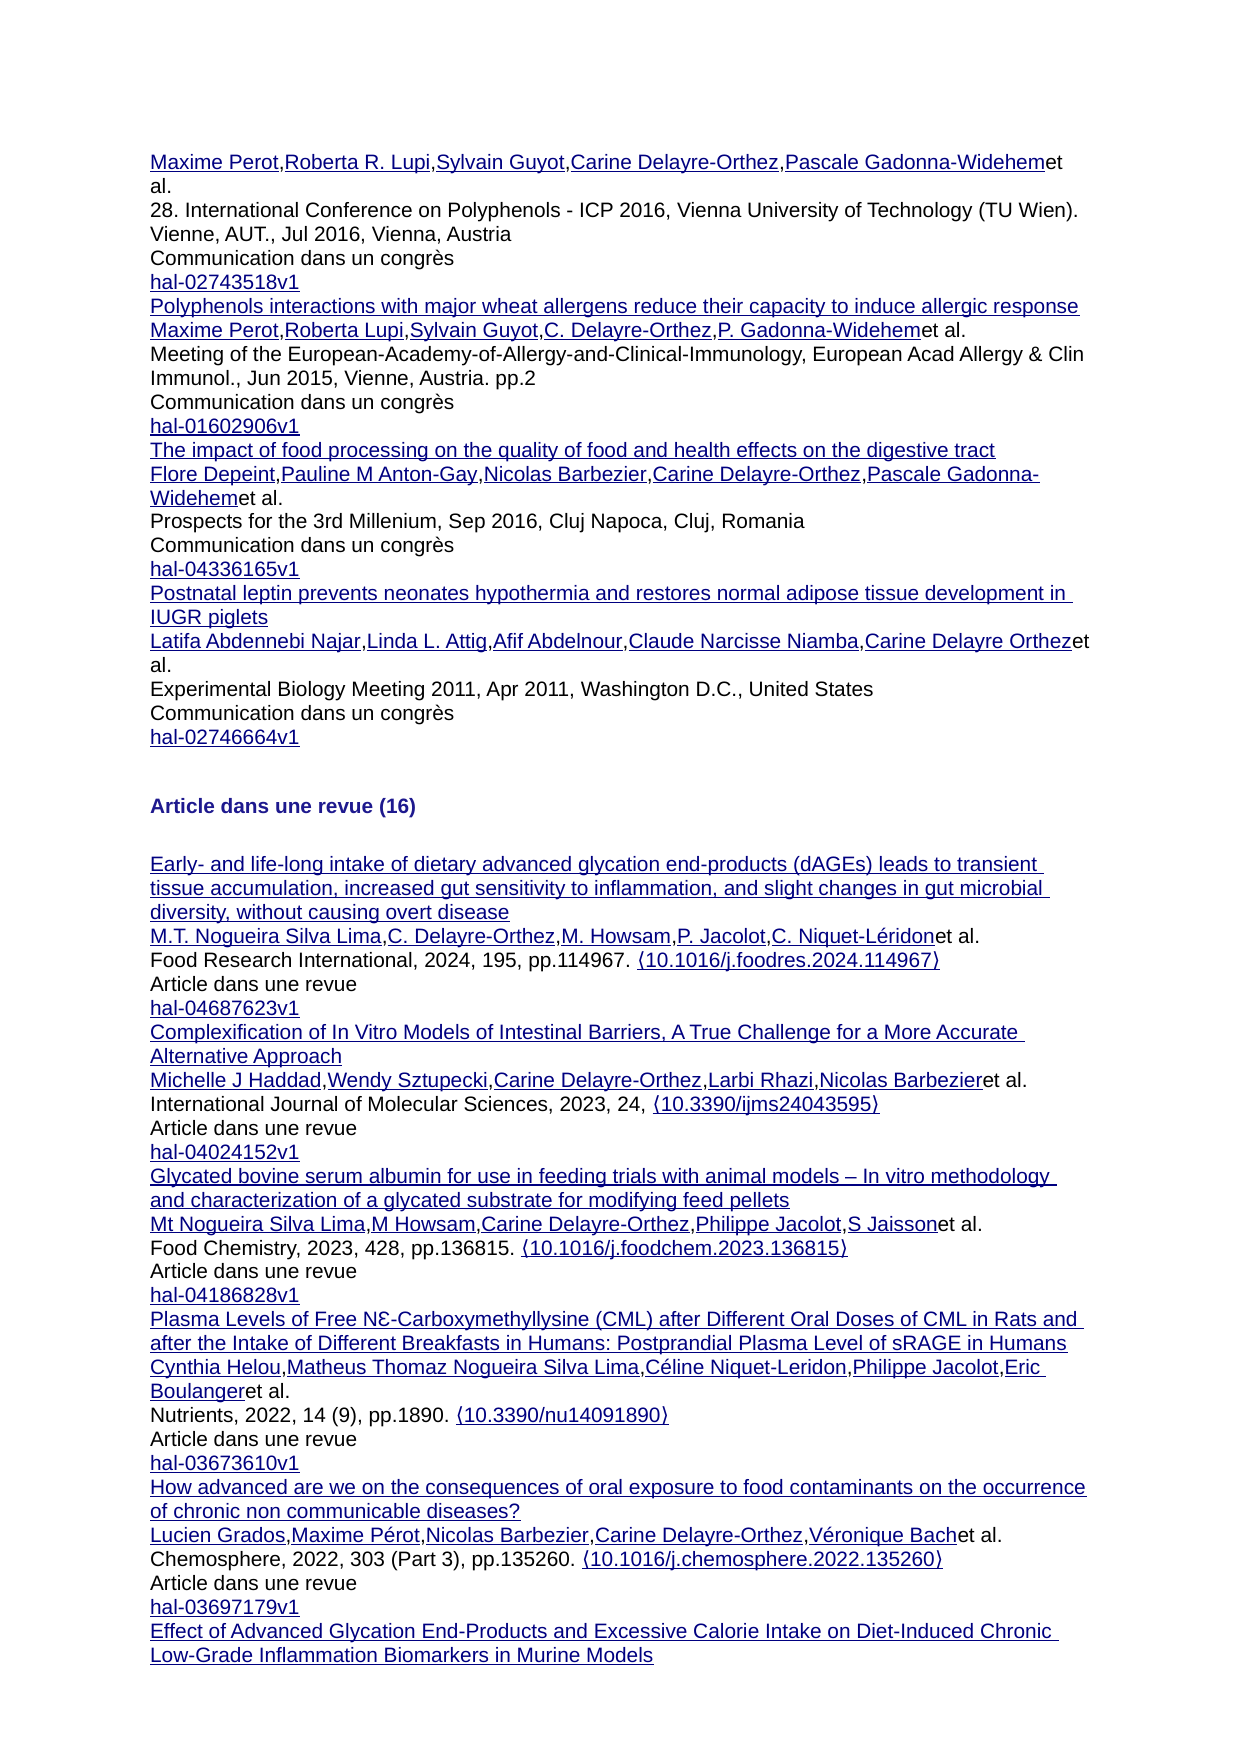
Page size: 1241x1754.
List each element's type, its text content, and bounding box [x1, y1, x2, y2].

table_header Early- and life-long intake of dietary advanced glycation end-products (dAGEs) leads to transient tissue accumulation, increased gut sensitivity to inflammation, and slight changes in gut microbial diversity, without causing overt disease M.T. Nogueira Silva Lima,C. Delayre-Orthez,M. Howsam,P. Jacolot,C. Niquet-Léridonet al. Food Research International, 2024, 195, pp.114967. ⟨10.1016/j.foodres.2024.114967⟩ Article dans une revue hal-04687623v1 [150, 852, 1090, 1020]
table_cell Plasma Levels of Free NƐ-Carboxymethyllysine (CML) after Different Oral Doses of CML in Rats and after the Intake of Different Breakfasts in Humans: Postprandial Plasma Level of sRAGE in Humans Cynthia Helou,Matheus Thomaz Nogueira Silva Lima,Céline Niquet-Leridon,Philippe Jacolot,Eric Boulangeret al. Nutrients, 2022, 14 (9), pp.1890. ⟨10.3390/nu14091890⟩ Article dans une revue hal-03673610v1 [150, 1307, 1090, 1475]
table_cell Maxime Perot,Roberta R. Lupi,Sylvain Guyot,Carine Delayre-Orthez,Pascale Gadonna-Widehemet al. 28. International Conference on Polyphenols - ICP 2016, Vienna University of Technology (TU Wien). Vienne, AUT., Jul 2016, Vienna, Austria Communication dans un congrès hal-02743518v1 [150, 150, 1090, 294]
table_cell How advanced are we on the consequences of oral exposure to food contaminants on the occurrence of chronic non communicable diseases? Lucien Grados,Maxime Pérot,Nicolas Barbezier,Carine Delayre-Orthez,Véronique Bachet al. Chemosphere, 2022, 303 (Part 3), pp.135260. ⟨10.1016/j.chemosphere.2022.135260⟩ Article dans une revue hal-03697179v1 [150, 1475, 1090, 1619]
table_cell Polyphenols interactions with major wheat allergens reduce their capacity to induce allergic response Maxime Perot,Roberta Lupi,Sylvain Guyot,C. Delayre-Orthez,P. Gadonna-Widehemet al. Meeting of the European-Academy-of-Allergy-and-Clinical-Immunology, European Acad Allergy & Clin Immunol., Jun 2015, Vienne, Austria. pp.2 Communication dans un congrès hal-01602906v1 [150, 294, 1090, 437]
table_cell Postnatal leptin prevents neonates hypothermia and restores normal adipose tissue development in IUGR piglets Latifa Abdennebi Najar,Linda L. Attig,Afif Abdelnour,Claude Narcisse Niamba,Carine Delayre Orthezet al. Experimental Biology Meeting 2011, Apr 2011, Washington D.C., United States Communication dans un congrès hal-02746664v1 [150, 581, 1090, 749]
table_cell Complexification of In Vitro Models of Intestinal Barriers, A True Challenge for a More Accurate Alternative Approach Michelle J Haddad,Wendy Sztupecki,Carine Delayre-Orthez,Larbi Rhazi,Nicolas Barbezieret al. International Journal of Molecular Sciences, 2023, 24, ⟨10.3390/ijms24043595⟩ Article dans une revue hal-04024152v1 [150, 1020, 1090, 1163]
table_cell The impact of food processing on the quality of food and health effects on the digestive tract Flore Depeint,Pauline M Anton-Gay,Nicolas Barbezier,Carine Delayre-Orthez,Pascale Gadonna-Widehemet al. Prospects for the 3rd Millenium, Sep 2016, Cluj Napoca, Cluj, Romania Communication dans un congrès hal-04336165v1 [150, 438, 1090, 581]
table_cell Glycated bovine serum albumin for use in feeding trials with animal models – In vitro methodology and characterization of a glycated substrate for modifying feed pellets Mt Nogueira Silva Lima,M Howsam,Carine Delayre-Orthez,Philippe Jacolot,S Jaissonet al. Food Chemistry, 2023, 428, pp.136815. ⟨10.1016/j.foodchem.2023.136815⟩ Article dans une revue hal-04186828v1 [150, 1164, 1090, 1307]
table_cell Effect of Advanced Glycation End-Products and Excessive Calorie Intake on Diet-Induced Chronic Low-Grade Inflammation Biomarkers in Murine Models [150, 1619, 1090, 1667]
subtitle Article dans une revue (16) [150, 794, 1090, 818]
